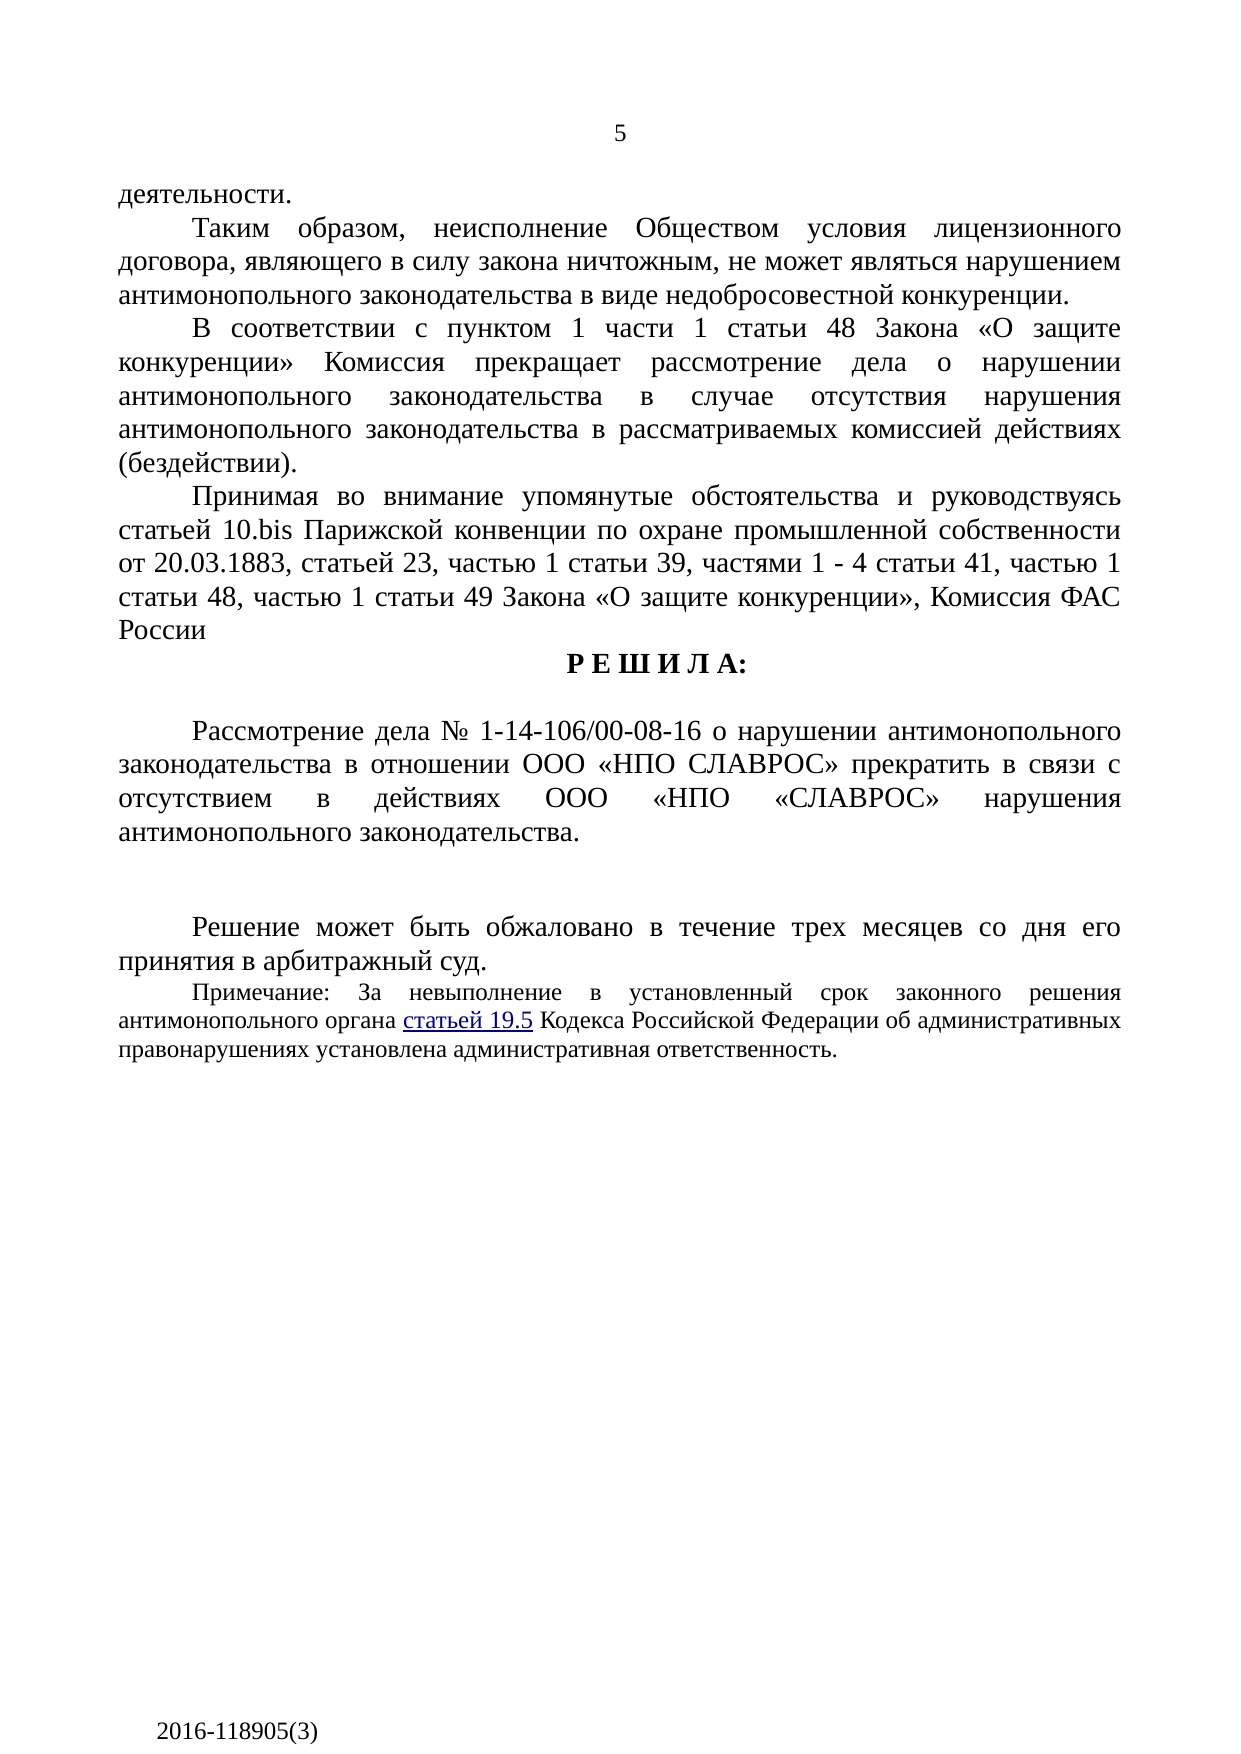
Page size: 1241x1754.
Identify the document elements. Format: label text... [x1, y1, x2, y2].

text Решение может быть обжаловано в течение трех месяцев со дня его принятия в арбитражный суд. [118, 909, 1122, 977]
text В соответствии с пунктом 1 части 1 статьи 48 Закона «О защите конкуренции» Комиссия прекращает рассмотрение дела о нарушении антимонопольного законодательства в случае отсутствия нарушения антимонопольного законодательства в рассматриваемых комиссией действиях (бездействии). [118, 311, 1122, 478]
text Рассмотрение дела № 1-14-106/00-08-16 о нарушении антимонопольного законодательства в отношении ООО «НПО СЛАВРОС» прекратить в связи с отсутствием в действиях ООО «НПО «СЛАВРОС» нарушения антимонопольного законодательства. [118, 713, 1122, 847]
text Примечание: За невыполнение в установленный срок законного решения антимонопольного органа статьей 19.5 Кодекса Российской Федерации об административных правонарушениях установлена административная ответственность. [118, 977, 1122, 1063]
text Принимая во внимание упомянутые обстоятельства и руководствуясь статьей 10.bis Парижской конвенции по охране промышленной собственности от 20.03.1883, статьей 23, частью 1 статьи 39, частями 1 - 4 статьи 41, частью 1 статьи 48, частью 1 статьи 49 Закона «О защите конкуренции», Комиссия ФАС России [118, 478, 1122, 646]
text Таким образом, неисполнение Обществом условия лицензионного договора, являющего в силу закона ничтожным, не может являться нарушением антимонопольного законодательства в виде недобросовестной конкуренции. [118, 210, 1122, 311]
text Р Е Ш И Л А: [118, 646, 1122, 679]
text деятельности. [118, 176, 1122, 210]
